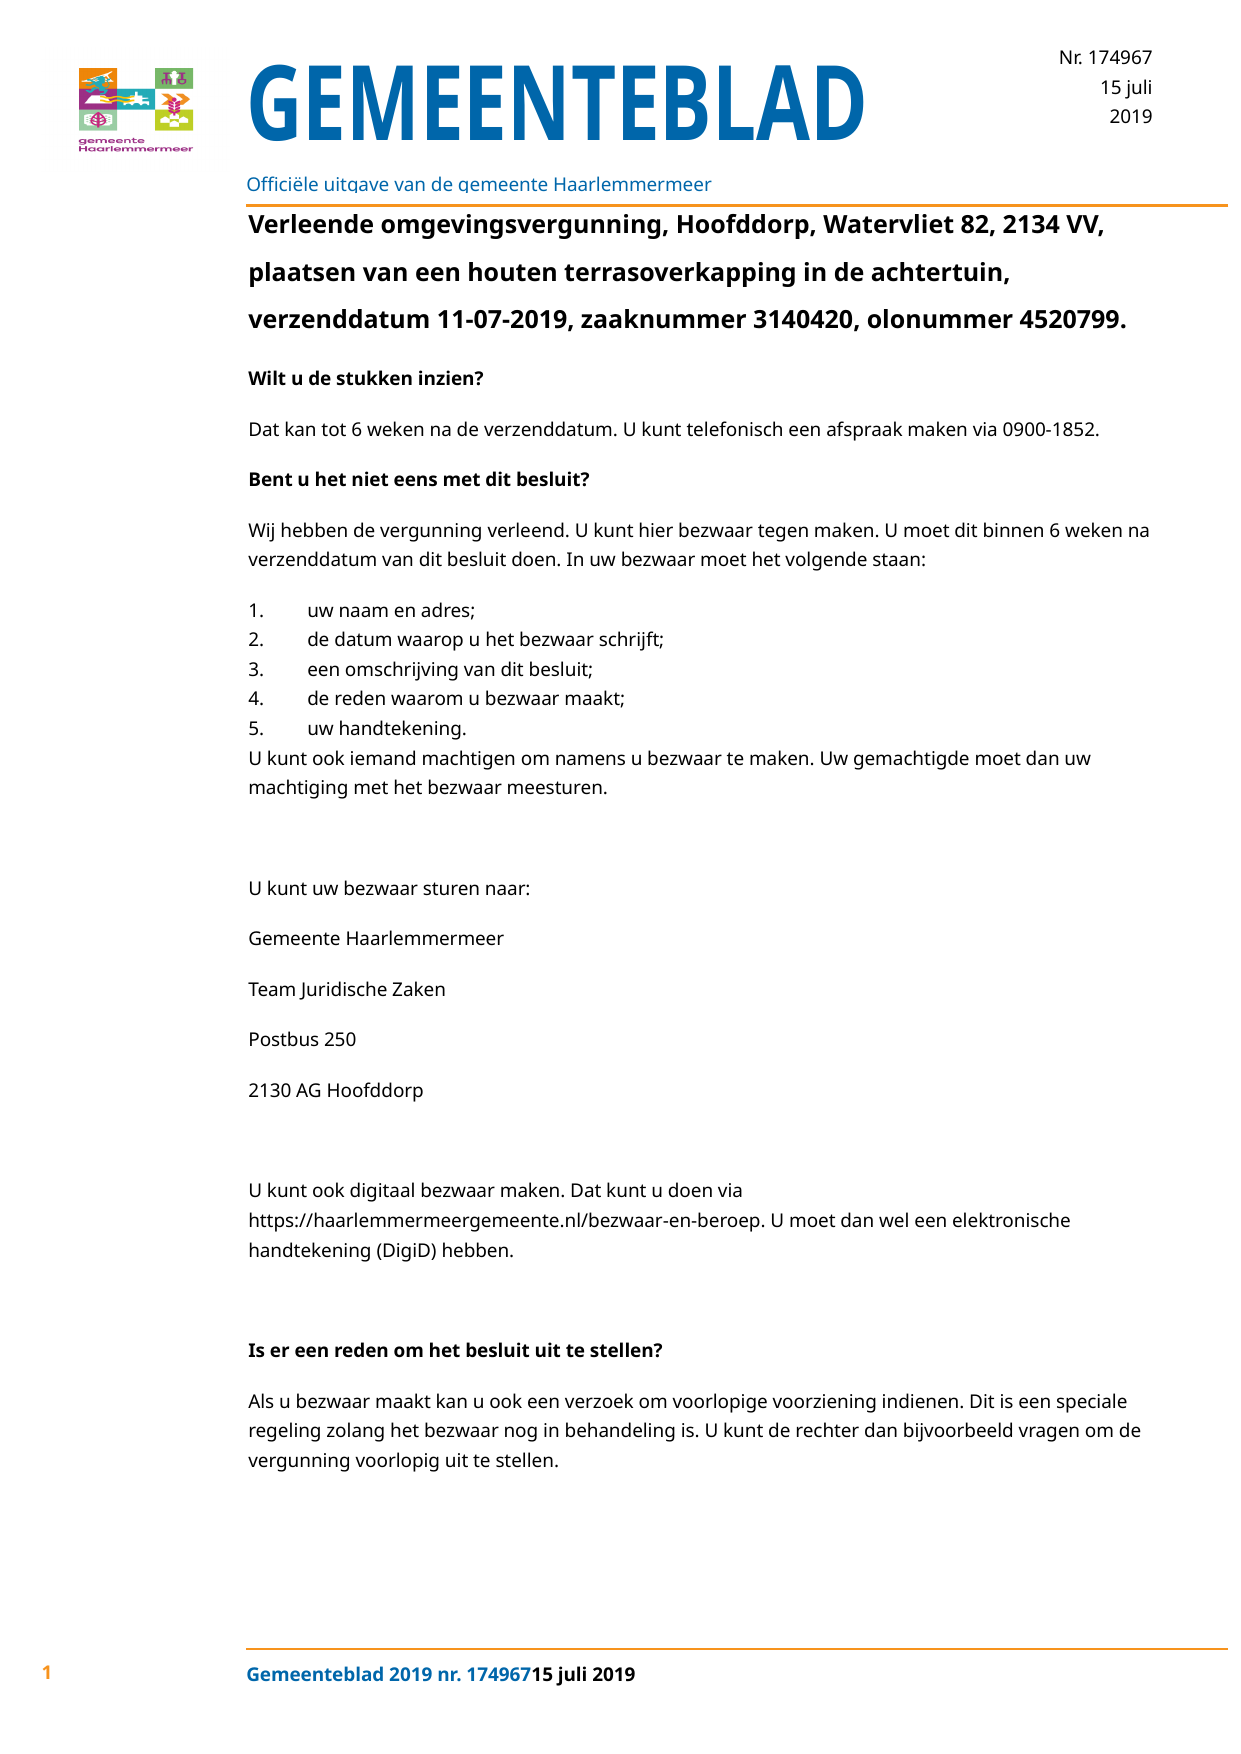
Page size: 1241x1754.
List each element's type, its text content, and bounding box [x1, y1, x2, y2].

text U kunt ook digitaal bezwaar maken. Dat kunt u doen via https://haarlemmermeergemeente.nl/bezwaar-en-beroep. U moet dan wel een elektronische handtekening (DigiD) hebben. [248, 1178, 1152, 1262]
list uw handtekening. [248, 715, 1152, 741]
text Is er een reden om het besluit uit te stellen? [248, 1338, 1152, 1363]
text Postbus 250 [248, 1026, 1152, 1052]
text Dat kan tot 6 weken na de verzenddatum. U kunt telefonisch een afspraak maken via 0900-1852. [248, 416, 1152, 442]
list de datum waarop u het bezwaar schrijft; [248, 626, 1152, 652]
text Verleende omgevingsvergunning, Hoofddorp, Watervliet 82, 2134 VV, plaatsen van een houten terrasoverkapping in de achtertuin, verzenddatum 11-07-2019, zaaknummer 3140420, olonummer 4520799. [248, 207, 1152, 336]
list een omschrijving van dit besluit; [248, 656, 1152, 682]
text Wij hebben de vergunning verleend. U kunt hier bezwaar tegen maken. U moet dit binnen 6 weken na verzenddatum van dit besluit doen. In uw bezwaar moet het volgende staan: [248, 517, 1152, 572]
text U kunt uw bezwaar sturen naar: [248, 875, 1152, 901]
text U kunt ook iemand machtigen om namens u bezwaar te maken. Uw gemachtigde moet dan uw machtiging met het bezwaar meesturen. [248, 745, 1152, 800]
text Als u bezwaar maakt kan u ook een verzoek om voorlopige voorziening indienen. Dit is een speciale regeling zolang het bezwaar nog in behandeling is. U kunt de rechter dan bijvoorbeeld vragen om de vergunning voorlopig uit te stellen. [248, 1388, 1152, 1473]
text Bent u het niet eens met dit besluit? [248, 466, 1152, 492]
text Wilt u de stukken inzien? [248, 366, 1152, 391]
text 2130 AG Hoofddorp [248, 1077, 1152, 1102]
picture [41, 47, 231, 172]
text Gemeente Haarlemmermeer [248, 926, 1152, 951]
list uw naam en adres; [248, 597, 1152, 622]
list de reden waarom u bezwaar maakt; [248, 686, 1152, 711]
text Team Juridische Zaken [248, 976, 1152, 1002]
